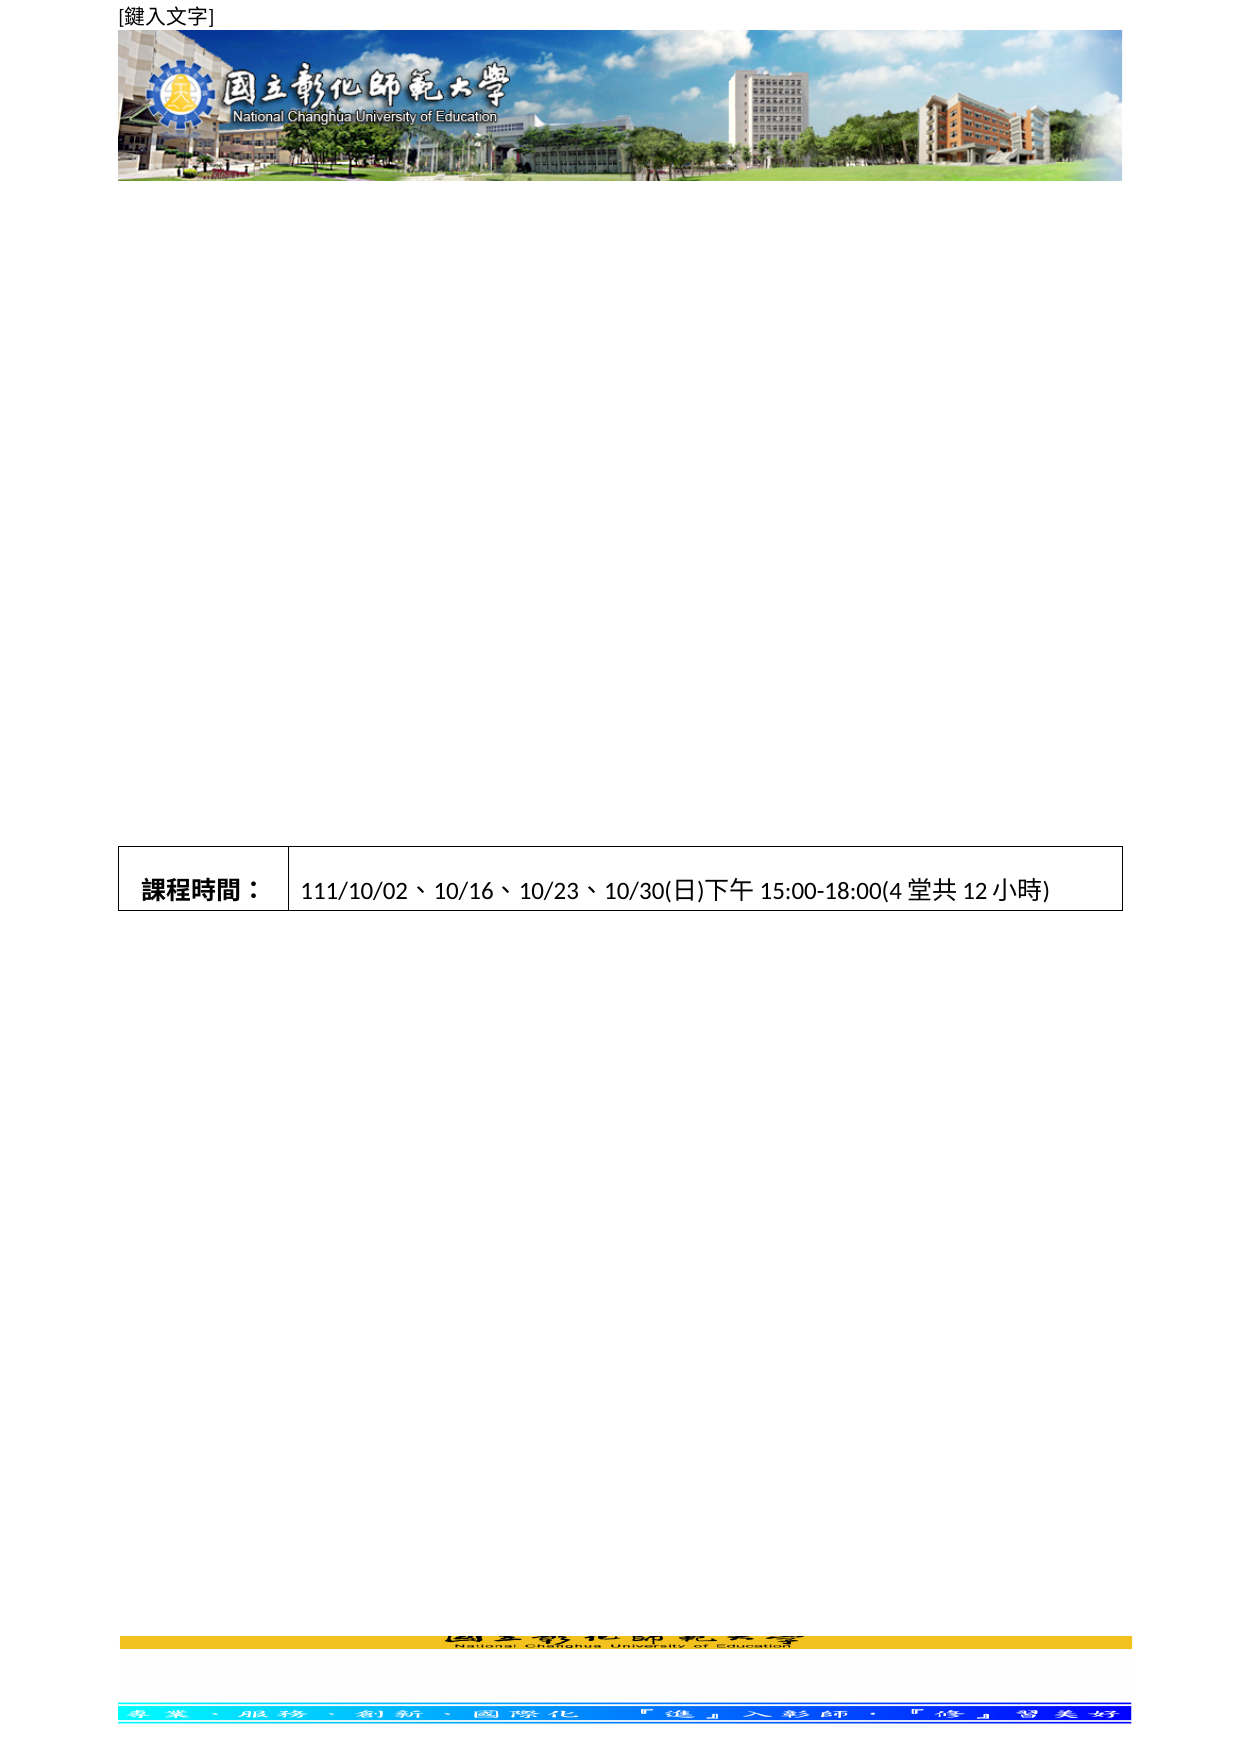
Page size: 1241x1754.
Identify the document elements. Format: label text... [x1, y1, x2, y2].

table_cell 課程時間： [119, 847, 288, 909]
table_cell 111/10/02、10/16、10/23、10/30(日)下午15:00-18:00(4堂共12小時) [289, 847, 1122, 909]
